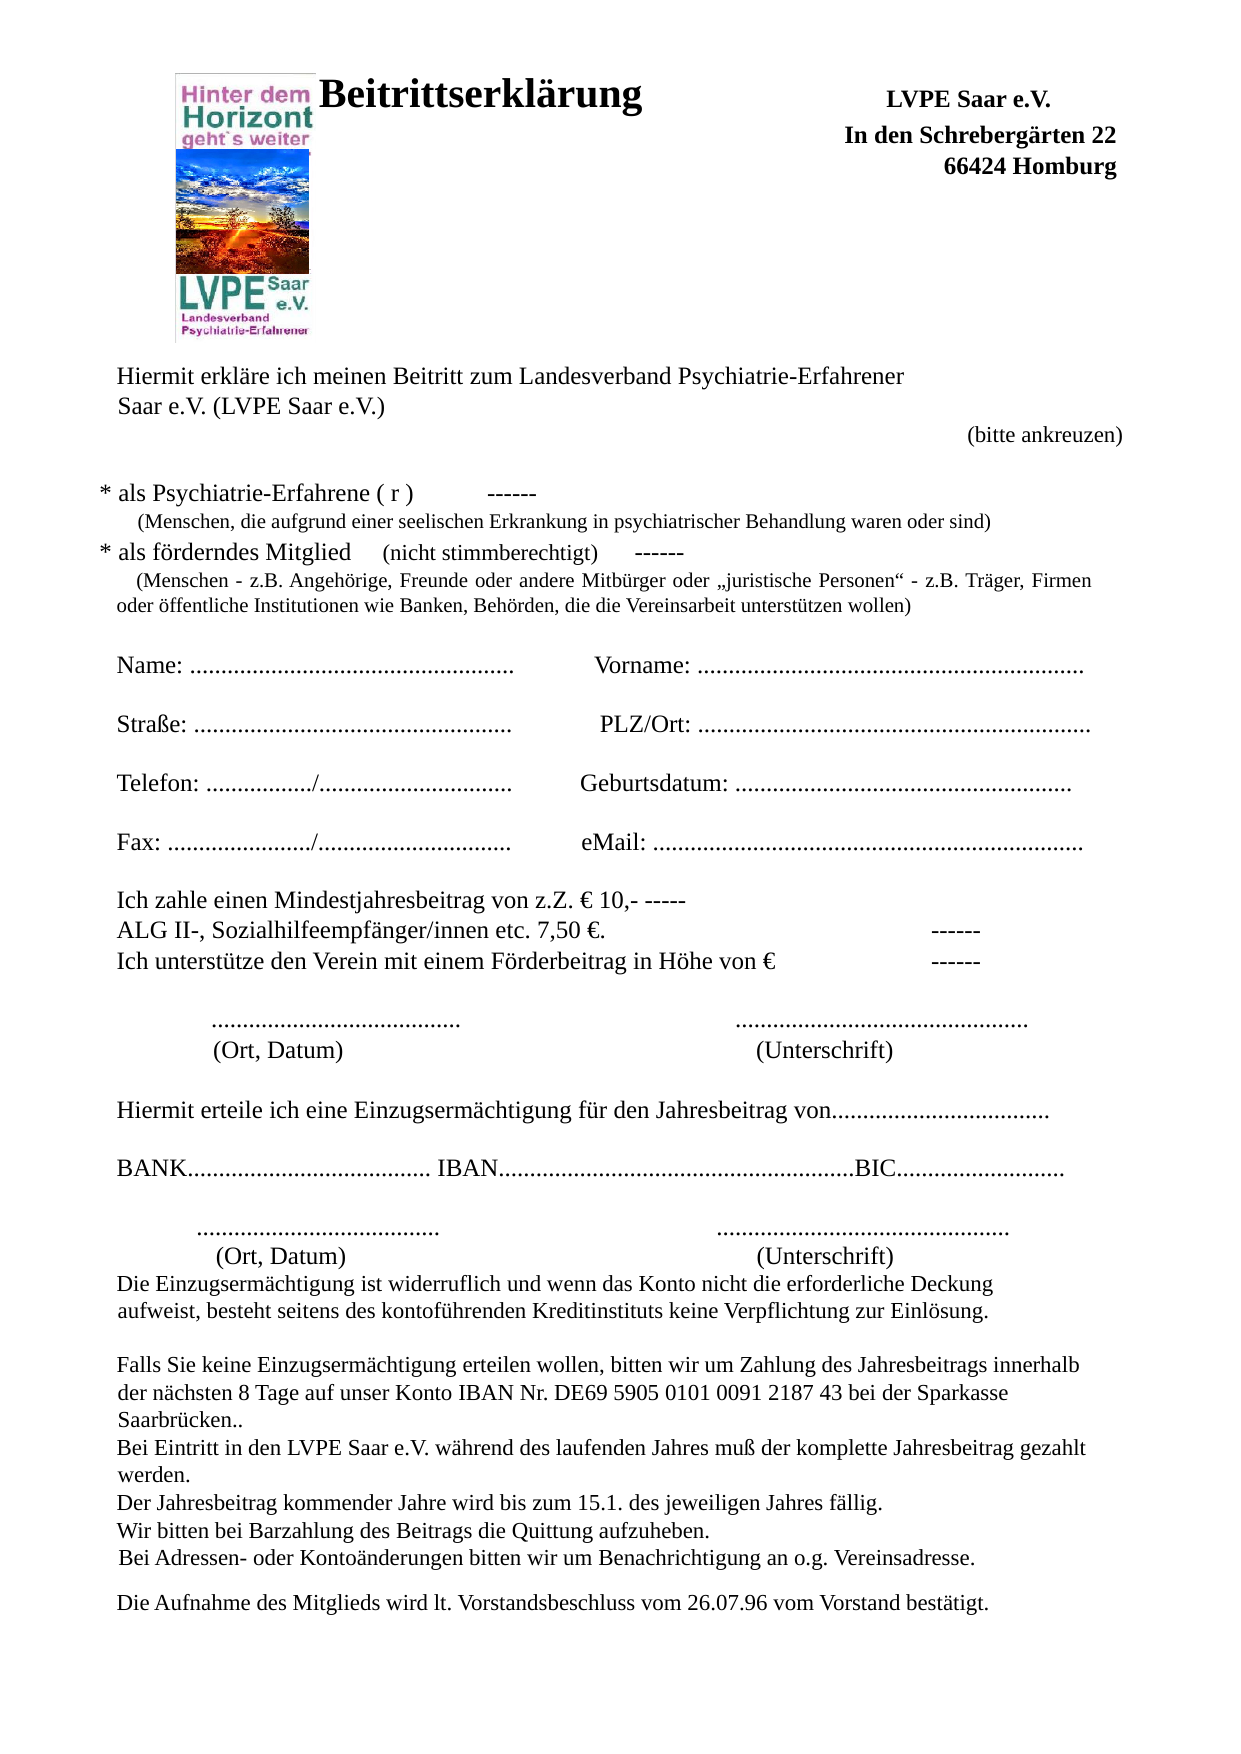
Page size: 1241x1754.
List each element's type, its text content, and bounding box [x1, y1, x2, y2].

text (Ort, Datum) (Unterschrift) [118, 1036, 1123, 1065]
text Der Jahresbeitrag kommender Jahre wird bis zum 15.1. des jeweiligen Jahres fällig. [116, 1489, 1101, 1515]
text Name: .................................................... Vorname: .............................................................. [116, 650, 1123, 679]
text Bei Adressen- oder Kontoänderungen bitten wir um Benachrichtigung an o.g. Vereinsadresse. [118, 1544, 1123, 1571]
text [118, 120, 143, 149]
text [118, 151, 143, 179]
table_cell (Unterschrift) [716, 1241, 1021, 1270]
text (bitte ankreuzen) [118, 421, 1123, 447]
text Telefon: ................./............................... Geburtsdatum: ...................................................... [116, 768, 1123, 797]
text Straße: ................................................... PLZ/Ort: ............................................................... [116, 709, 1123, 738]
text (Menschen - z.B. Angehörige, Freunde oder andere Mitbürger oder „juristische Personen“ - z.B. Träger, Firmen oder öffentliche Institutionen wie Banken, Behörden, die die Vereinsarbeit unterstützen wollen) [116, 568, 1093, 617]
text Ich zahle einen Mindestjahresbeitrag von z.Z. € 10,- ----- [116, 885, 983, 914]
text Die Aufnahme des Mitglieds wird lt. Vorstandsbeschluss vom 26.07.96 vom Vorstand bestätigt. [116, 1589, 1101, 1616]
list als förderndes Mitglied (nicht stimmberechtigt) ------ [99, 537, 1123, 566]
text Bei Eintritt in den LVPE Saar e.V. während des laufenden Jahres muß der komplette Jahresbeitrag gezahlt werden. [116, 1434, 1101, 1488]
text Hiermit erkläre ich meinen Beitritt zum Landesverband Psychiatrie-Erfahrener Saar e.V. (LVPE Saar e.V.) [116, 361, 942, 419]
text Ich unterstütze den Verein mit einem Förderbeitrag in Höhe von € ------ [116, 946, 1123, 974]
text Fax: ......................./............................... eMail: ..................................................................... [116, 827, 1123, 855]
list als Psychiatrie-Erfahrene ( r ) ------ [99, 478, 1123, 507]
table_header ............................................... [716, 1184, 1021, 1241]
text Beitrittserklärung LVPE Saar e.V. [319, 69, 1123, 117]
text In den Schrebergärten 22 [319, 120, 1123, 149]
table_cell (Ort, Datum) [196, 1241, 716, 1270]
text 66424 Homburg [319, 151, 1123, 179]
text ........................................ ............................................... [118, 1004, 1123, 1034]
text BANK....................................... IBAN.........................................................BIC........................... [116, 1153, 1123, 1182]
text (Menschen, die aufgrund einer seelischen Erkrankung in psychiatrischer Behandlung waren oder sind) [137, 509, 1093, 533]
picture [143, 68, 319, 343]
text [118, 69, 143, 117]
text Wir bitten bei Barzahlung des Beitrags die Quittung aufzuheben. [116, 1517, 1101, 1543]
table_header ....................................... [196, 1184, 716, 1241]
text Falls Sie keine Einzugsermächtigung erteilen wollen, bitten wir um Zahlung des Jahresbeitrags innerhalb der nächsten 8 Tage auf unser Konto IBAN Nr. DE69 5905 0101 0091 2187 43 bei der Sparkasse Saarbrücken.. [116, 1351, 1101, 1433]
text Die Einzugsermächtigung ist widerruflich und wenn das Konto nicht die erforderliche Deckung aufweist, besteht seitens des kontoführenden Kreditinstituts keine Verpflichtung zur Einlösung. [116, 1270, 1061, 1323]
text Hiermit erteile ich eine Einzugsermächtigung für den Jahresbeitrag von................................... [116, 1095, 1123, 1123]
text ALG II-, Sozialhilfeempfänger/innen etc. 7,50 €. ------ [116, 915, 1123, 944]
